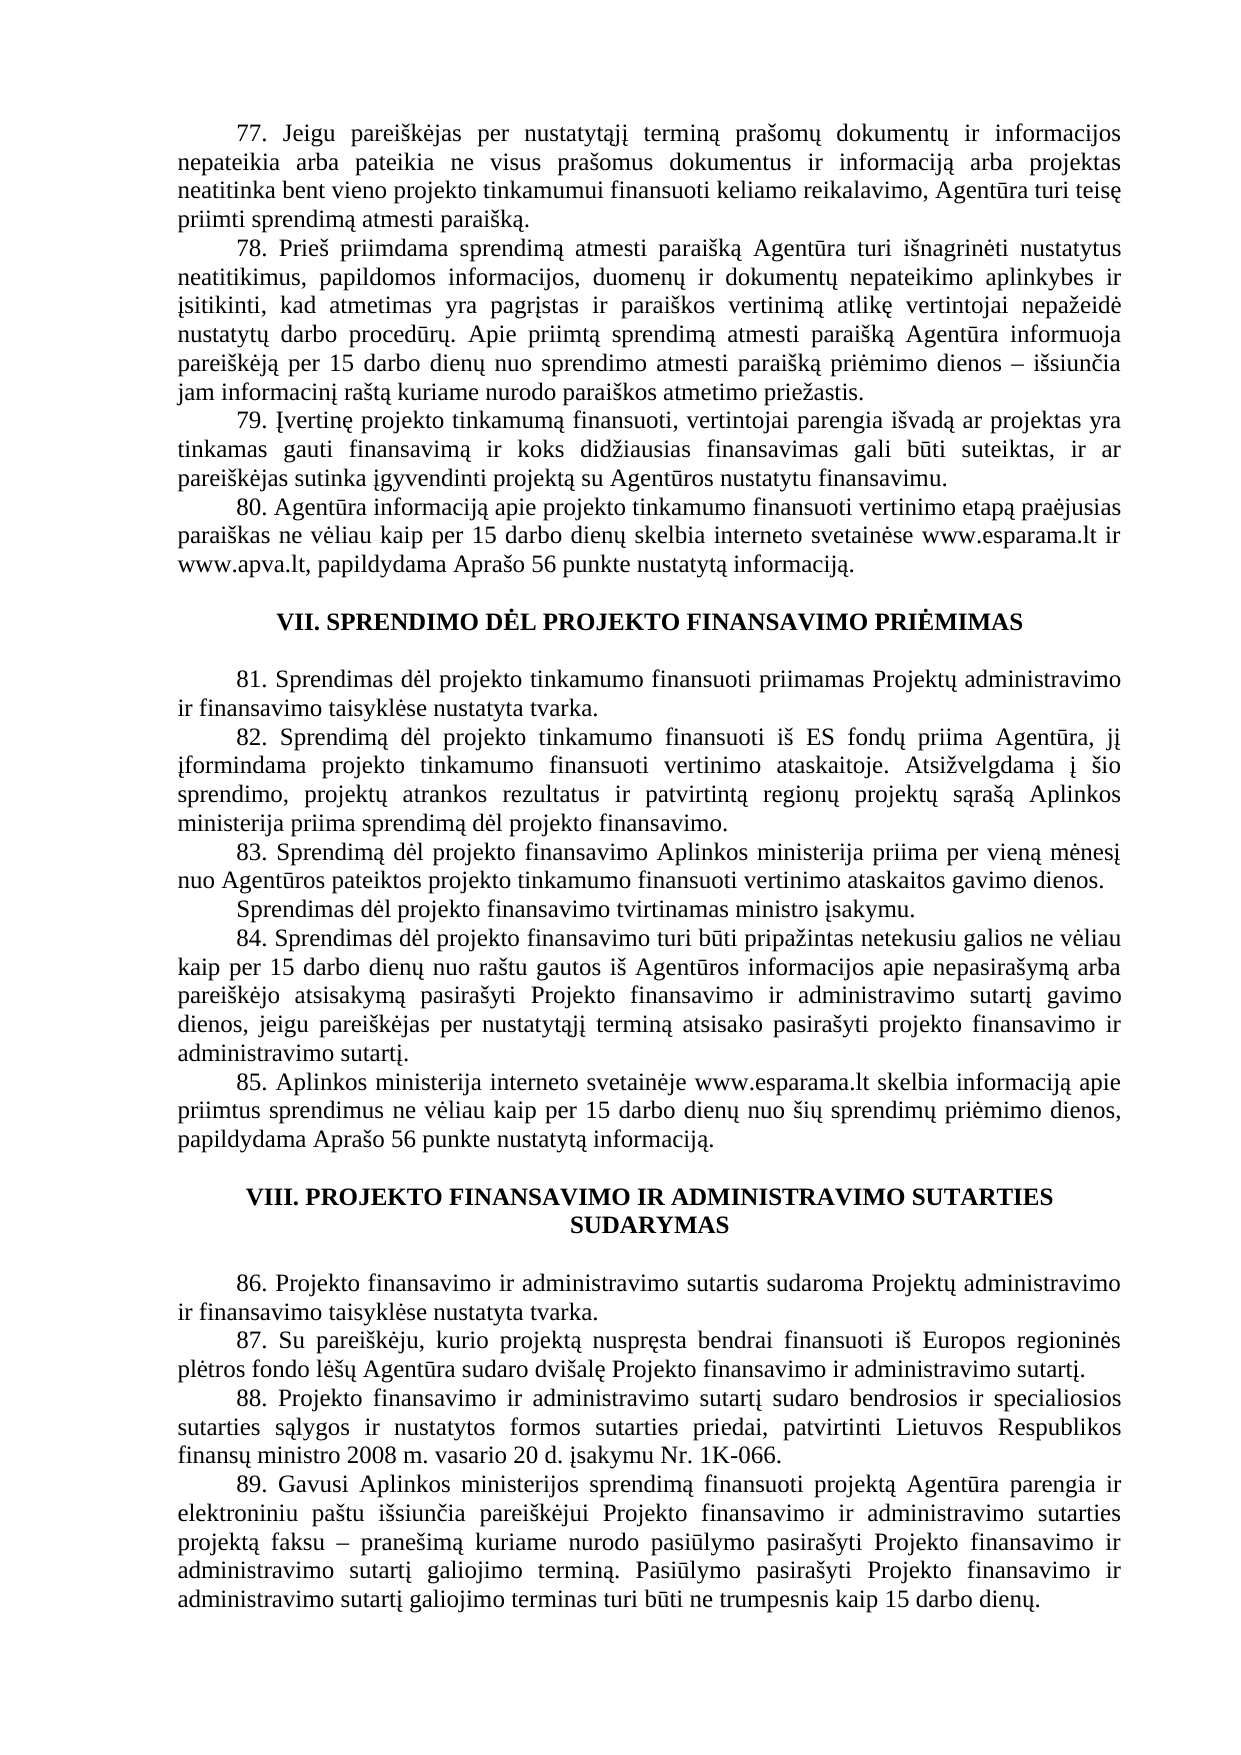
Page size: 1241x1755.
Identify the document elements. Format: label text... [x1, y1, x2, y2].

text 86. Projekto finansavimo ir administravimo sutartis sudaroma Projektų administravimo ir finansavimo taisyklėse nustatyta tvarka. [177, 1268, 1122, 1326]
text 77. Jeigu pareiškėjas per nustatytąjį terminą prašomų dokumentų ir informacijos nepateikia arba pateikia ne visus prašomus dokumentus ir informaciją arba projektas neatitinka bent vieno projekto tinkamumui finansuoti keliamo reikalavimo, Agentūra turi teisę priimti sprendimą atmesti paraišką. [177, 118, 1122, 233]
text 80. Agentūra informaciją apie projekto tinkamumo finansuoti vertinimo etapą praėjusias paraiškas ne vėliau kaip per 15 darbo dienų skelbia interneto svetainėse www.esparama.lt ir www.apva.lt, papildydama Aprašo 56 punkte nustatytą informaciją. [177, 492, 1122, 578]
text VII. SPRENDIMO DĖL PROJEKTO FINANSAVIMO PRIĖMIMAS [177, 607, 1122, 636]
text 84. Sprendimas dėl projekto finansavimo turi būti pripažintas netekusiu galios ne vėliau kaip per 15 darbo dienų nuo raštu gautos iš Agentūros informacijos apie nepasirašymą arba pareiškėjo atsisakymą pasirašyti Projekto finansavimo ir administravimo sutartį gavimo dienos, jeigu pareiškėjas per nustatytąjį terminą atsisako pasirašyti projekto finansavimo ir administravimo sutartį. [177, 923, 1122, 1067]
text 82. Sprendimą dėl projekto tinkamumo finansuoti iš ES fondų priima Agentūra, jį įformindama projekto tinkamumo finansuoti vertinimo ataskaitoje. Atsižvelgdama į šio sprendimo, projektų atrankos rezultatus ir patvirtintą regionų projektų sąrašą Aplinkos ministerija priima sprendimą dėl projekto finansavimo. [177, 722, 1122, 837]
text 79. Įvertinę projekto tinkamumą finansuoti, vertintojai parengia išvadą ar projektas yra tinkamas gauti finansavimą ir koks didžiausias finansavimas gali būti suteiktas, ir ar pareiškėjas sutinka įgyvendinti projektą su Agentūros nustatytu finansavimu. [177, 406, 1122, 492]
text 88. Projekto finansavimo ir administravimo sutartį sudaro bendrosios ir specialiosios sutarties sąlygos ir nustatytos formos sutarties priedai, patvirtinti Lietuvos Respublikos finansų ministro 2008 m. vasario 20 d. įsakymu Nr. 1K-066. [177, 1383, 1122, 1469]
text 83. Sprendimą dėl projekto finansavimo Aplinkos ministerija priima per vieną mėnesį nuo Agentūros pateiktos projekto tinkamumo finansuoti vertinimo ataskaitos gavimo dienos. [177, 837, 1122, 894]
text 89. Gavusi Aplinkos ministerijos sprendimą finansuoti projektą Agentūra parengia ir elektroniniu paštu išsiunčia pareiškėjui Projekto finansavimo ir administravimo sutarties projektą faksu – pranešimą kuriame nurodo pasiūlymo pasirašyti Projekto finansavimo ir administravimo sutartį galiojimo terminą. Pasiūlymo pasirašyti Projekto finansavimo ir administravimo sutartį galiojimo terminas turi būti ne trumpesnis kaip 15 darbo dienų. [177, 1469, 1122, 1613]
text 81. Sprendimas dėl projekto tinkamumo finansuoti priimamas Projektų administravimo ir finansavimo taisyklėse nustatyta tvarka. [177, 664, 1122, 722]
text 78. Prieš priimdama sprendimą atmesti paraišką Agentūra turi išnagrinėti nustatytus neatitikimus, papildomos informacijos, duomenų ir dokumentų nepateikimo aplinkybes ir įsitikinti, kad atmetimas yra pagrįstas ir paraiškos vertinimą atlikę vertintojai nepažeidė nustatytų darbo procedūrų. Apie priimtą sprendimą atmesti paraišką Agentūra informuoja pareiškėją per 15 darbo dienų nuo sprendimo atmesti paraišką priėmimo dienos – išsiunčia jam informacinį raštą kuriame nurodo paraiškos atmetimo priežastis. [177, 233, 1122, 406]
text VIII. PROJEKTO FINANSAVIMO IR ADMINISTRAVIMO SUTARTIES SUDARYMAS [177, 1182, 1122, 1239]
text Sprendimas dėl projekto finansavimo tvirtinamas ministro įsakymu. [177, 894, 1122, 923]
text 87. Su pareiškėju, kurio projektą nuspręsta bendrai finansuoti iš Europos regioninės plėtros fondo lėšų Agentūra sudaro dvišalę Projekto finansavimo ir administravimo sutartį. [177, 1326, 1122, 1383]
text 85. Aplinkos ministerija interneto svetainėje www.esparama.lt skelbia informaciją apie priimtus sprendimus ne vėliau kaip per 15 darbo dienų nuo šių sprendimų priėmimo dienos, papildydama Aprašo 56 punkte nustatytą informaciją. [177, 1067, 1122, 1153]
